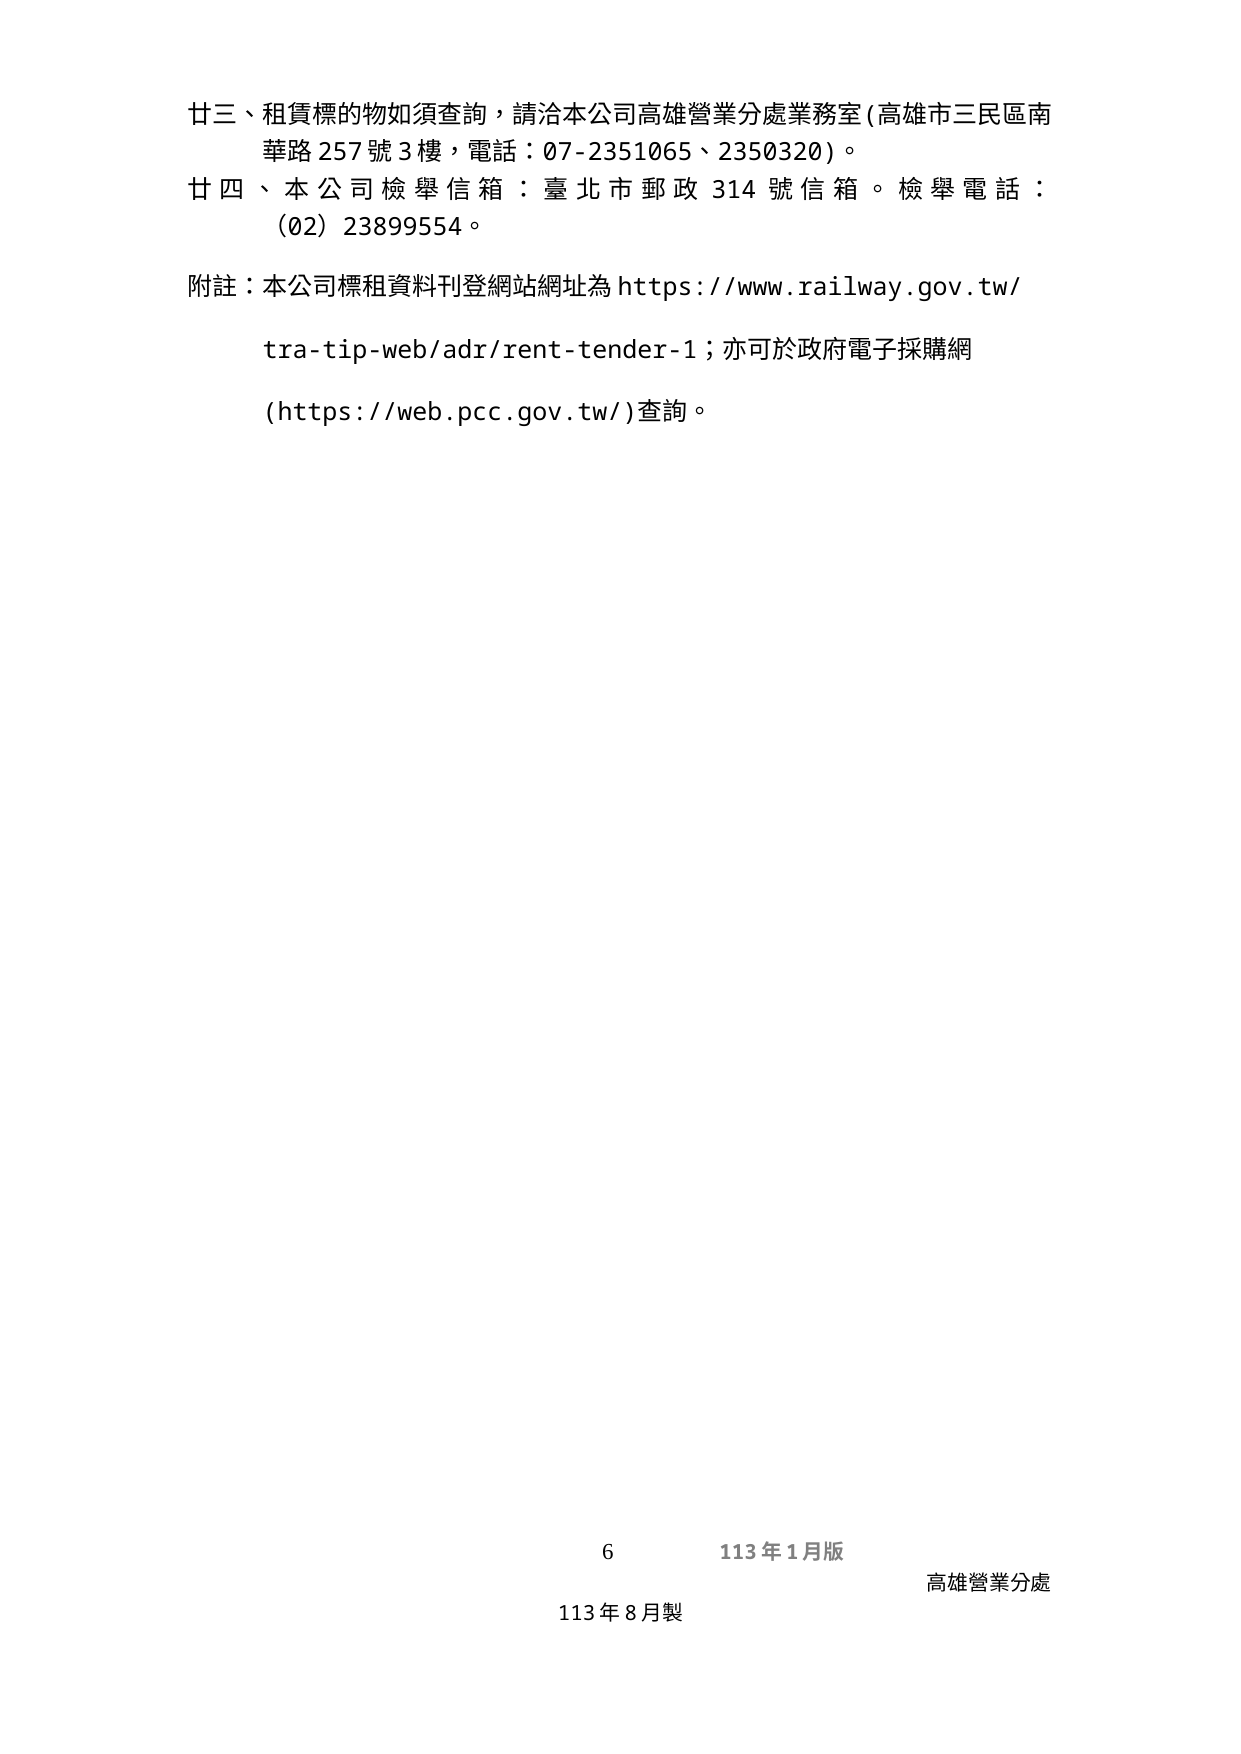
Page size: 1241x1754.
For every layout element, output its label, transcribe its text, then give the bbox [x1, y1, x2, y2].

text 附註：本公司標租資料刊登網站網址為https://www.railway.gov.tw/tra-tip-web/adr/rent-tender-1；亦可於政府電子採購網(https://web.pcc.gov.tw/)查詢。 [187, 243, 1053, 431]
text 廿三、租賃標的物如須查詢，請洽本公司高雄營業分處業務室(高雄市三民區南華路257號3樓，電話：07-2351065、2350320)。 [187, 93, 1053, 168]
text 廿四、本公司檢舉信箱：臺北市郵政314號信箱。檢舉電話：（02）23899554。 [187, 168, 1053, 243]
